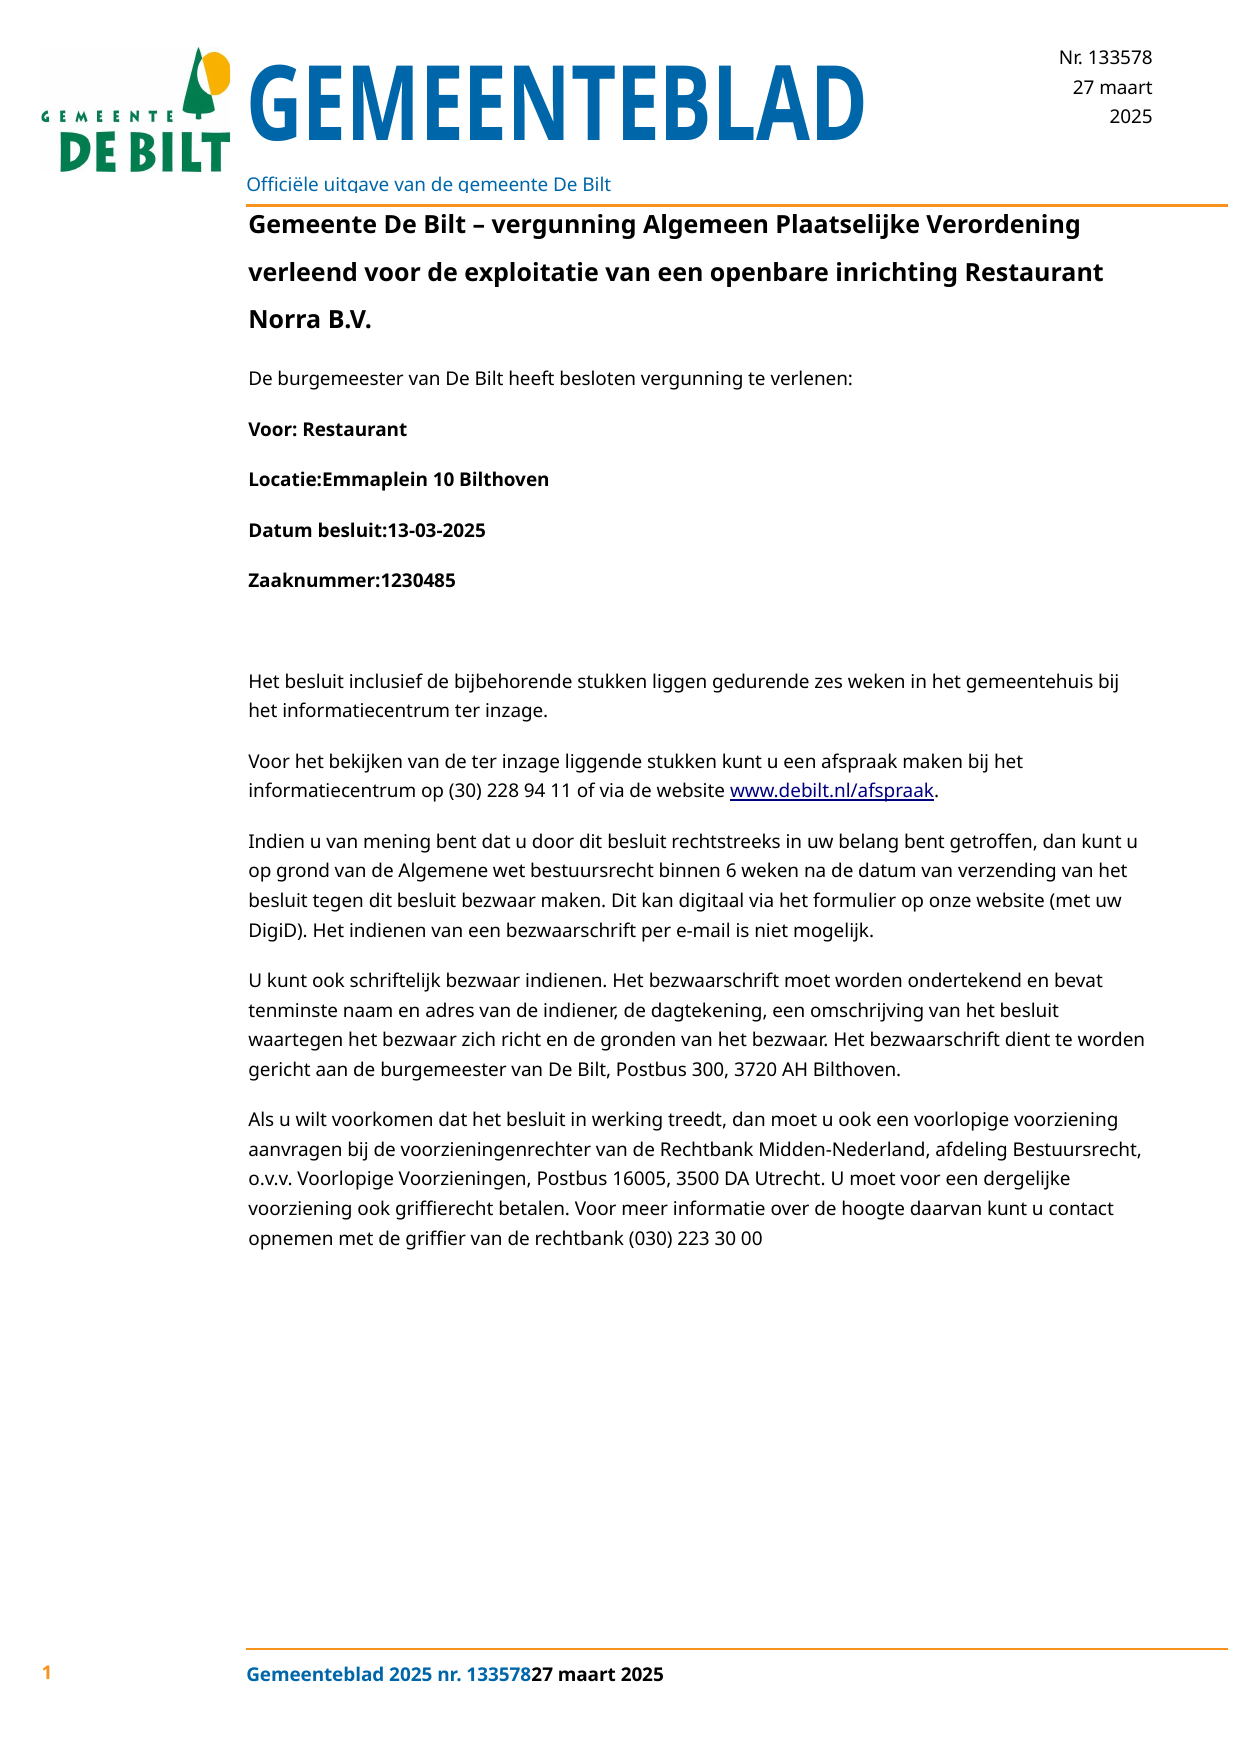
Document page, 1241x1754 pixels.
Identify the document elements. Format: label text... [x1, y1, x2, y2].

text Datum besluit:13-03-2025 [248, 517, 1152, 542]
text De burgemeester van De Bilt heeft besloten vergunning te verlenen: [248, 366, 1152, 391]
text Het besluit inclusief de bijbehorende stukken liggen gedurende zes weken in het gemeentehuis bij het informatiecentrum ter inzage. [248, 668, 1152, 723]
text U kunt ook schriftelijk bezwaar indienen. Het bezwaarschrift moet worden ondertekend en bevat tenminste naam en adres van de indiener, de dagtekening, een omschrijving van het besluit waartegen het bezwaar zich richt en de gronden van het bezwaar. Het bezwaarschrift dient te worden gericht aan de burgemeester van De Bilt, Postbus 300, 3720 AH Bilthoven. [248, 967, 1152, 1082]
text Indien u van mening bent dat u door dit besluit rechtstreeks in uw belang bent getroffen, dan kunt u op grond van de Algemene wet bestuursrecht binnen 6 weken na de datum van verzending van het besluit tegen dit besluit bezwaar maken. Dit kan digitaal via het formulier op onze website (met uw DigiD). Het indienen van een bezwaarschrift per e-mail is niet mogelijk. [248, 828, 1152, 942]
text Voor het bekijken van de ter inzage liggende stukken kunt u een afspraak maken bij het informatiecentrum op (30) 228 94 11 of via de website www.debilt.nl/afspraak. [248, 748, 1152, 803]
text Als u wilt voorkomen dat het besluit in werking treedt, dan moet u ook een voorlopige voorziening aanvragen bij de voorzieningenrechter van de Rechtbank Midden-Nederland, afdeling Bestuursrecht, o.v.v. Voorlopige Voorzieningen, Postbus 16005, 3500 DA Utrecht. U moet voor een dergelijke voorziening ook griffierecht betalen. Voor meer informatie over de hoogte daarvan kunt u contact opnemen met de griffier van de rechtbank (030) 223 30 00 [248, 1106, 1152, 1250]
text Zaaknummer:1230485 [248, 567, 1152, 593]
text Locatie:Emmaplein 10 Bilthoven [248, 466, 1152, 492]
text Gemeente De Bilt – vergunning Algemeen Plaatselijke Verordening verleend voor de exploitatie van een openbare inrichting Restaurant Norra B.V. [248, 207, 1152, 336]
picture [41, 47, 231, 172]
text Voor: Restaurant [248, 416, 1152, 442]
